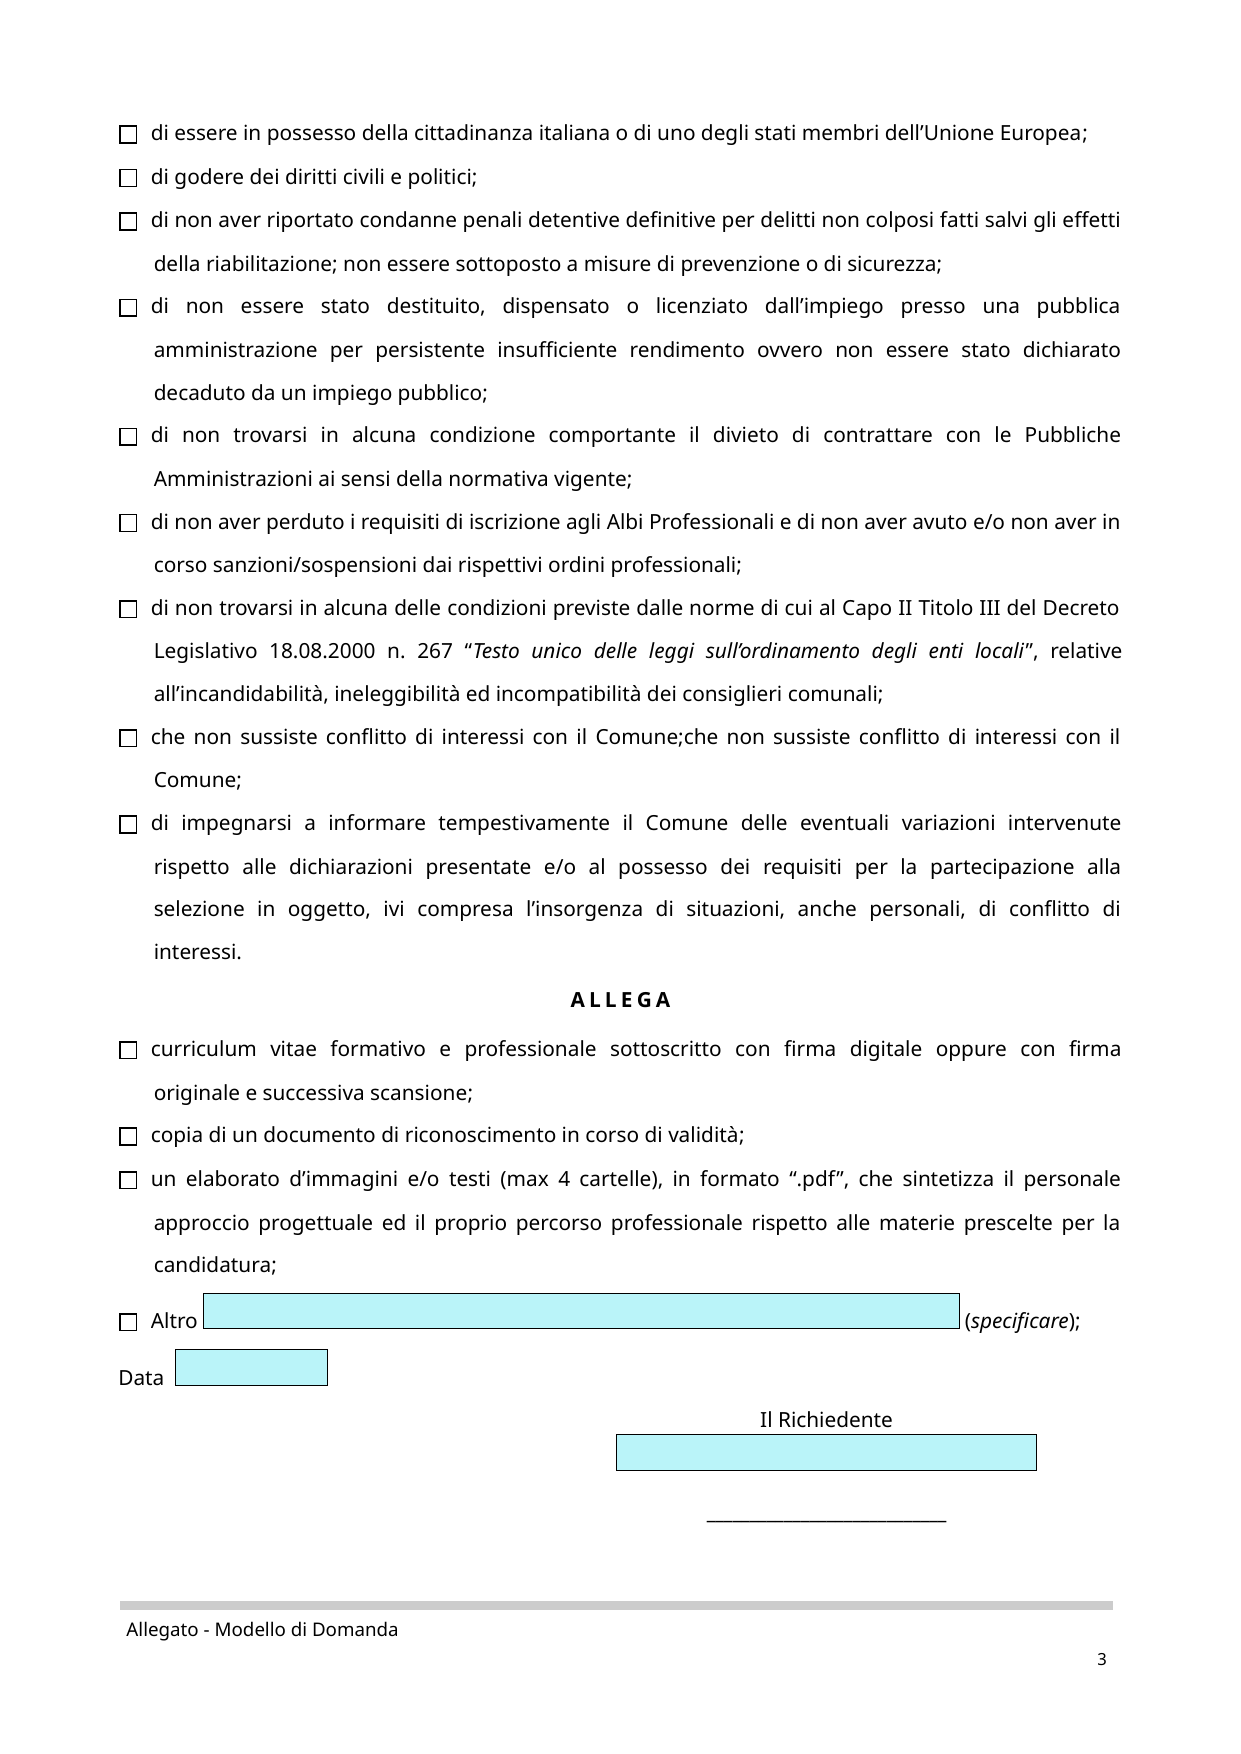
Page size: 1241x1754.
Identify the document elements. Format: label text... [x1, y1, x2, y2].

text di essere in possesso della cittadinanza italiana o di uno degli stati membri dell’Unione Europea; [118, 118, 1122, 148]
text Il Richiedente [530, 1405, 1122, 1434]
text di godere dei diritti civili e politici; [118, 162, 1122, 191]
text di non essere stato destituito, dispensato o licenziato dall’impiego presso una pubblica amministrazione per persistente insufficiente rendimento ovvero non essere stato dichiarato decaduto da un impiego pubblico; [118, 292, 1122, 406]
text di non trovarsi in alcuna condizione comportante il divieto di contrattare con le Pubbliche Amministrazioni ai sensi della normativa vigente; [118, 421, 1122, 493]
text di impegnarsi a informare tempestivamente il Comune delle eventuali variazioni intervenute rispetto alle dichiarazioni presentate e/o al possesso dei requisiti per la partecipazione alla selezione in oggetto, ivi compresa l’insorgenza di situazioni, anche personali, di conflitto di interessi. [118, 808, 1122, 965]
text di non aver riportato condanne penali detentive definitive per delitti non colposi fatti salvi gli effetti della riabilitazione; non essere sottoposto a misure di prevenzione o di sicurezza; [118, 205, 1122, 277]
text di non aver perduto i requisiti di iscrizione agli Albi Professionali e di non aver avuto e/o non aver in corso sanzioni/sospensioni dai rispettivi ordini professionali; [118, 507, 1122, 579]
text che non sussiste conflitto di interessi con il Comune;che non sussiste conflitto di interessi con il Comune; [118, 722, 1122, 794]
text Data [118, 1349, 1122, 1391]
text ALLEGA [118, 986, 1122, 1014]
text di non trovarsi in alcuna delle condizioni previste dalle norme di cui al Capo II Titolo III del Decreto Legislativo 18.08.2000 n. 267 “Testo unico delle leggi sull’ordinamento degli enti locali”, relative all’incandidabilità, ineleggibilità ed incompatibilità dei consiglieri comunali; [118, 593, 1122, 708]
text un elaborato d’immagini e/o testi (max 4 cartelle), in formato “.pdf”, che sintetizza il personale approccio progettuale ed il proprio percorso professionale rispetto alle materie prescelte per la candidatura; [118, 1164, 1122, 1279]
text copia di un documento di riconoscimento in corso di validità; [118, 1120, 1122, 1150]
text curriculum vitae formativo e professionale sottoscritto con firma digitale oppure con firma originale e successiva scansione; [118, 1034, 1122, 1106]
text Altro (specificare); [118, 1293, 1122, 1335]
text ____________________________ [530, 1497, 1122, 1525]
